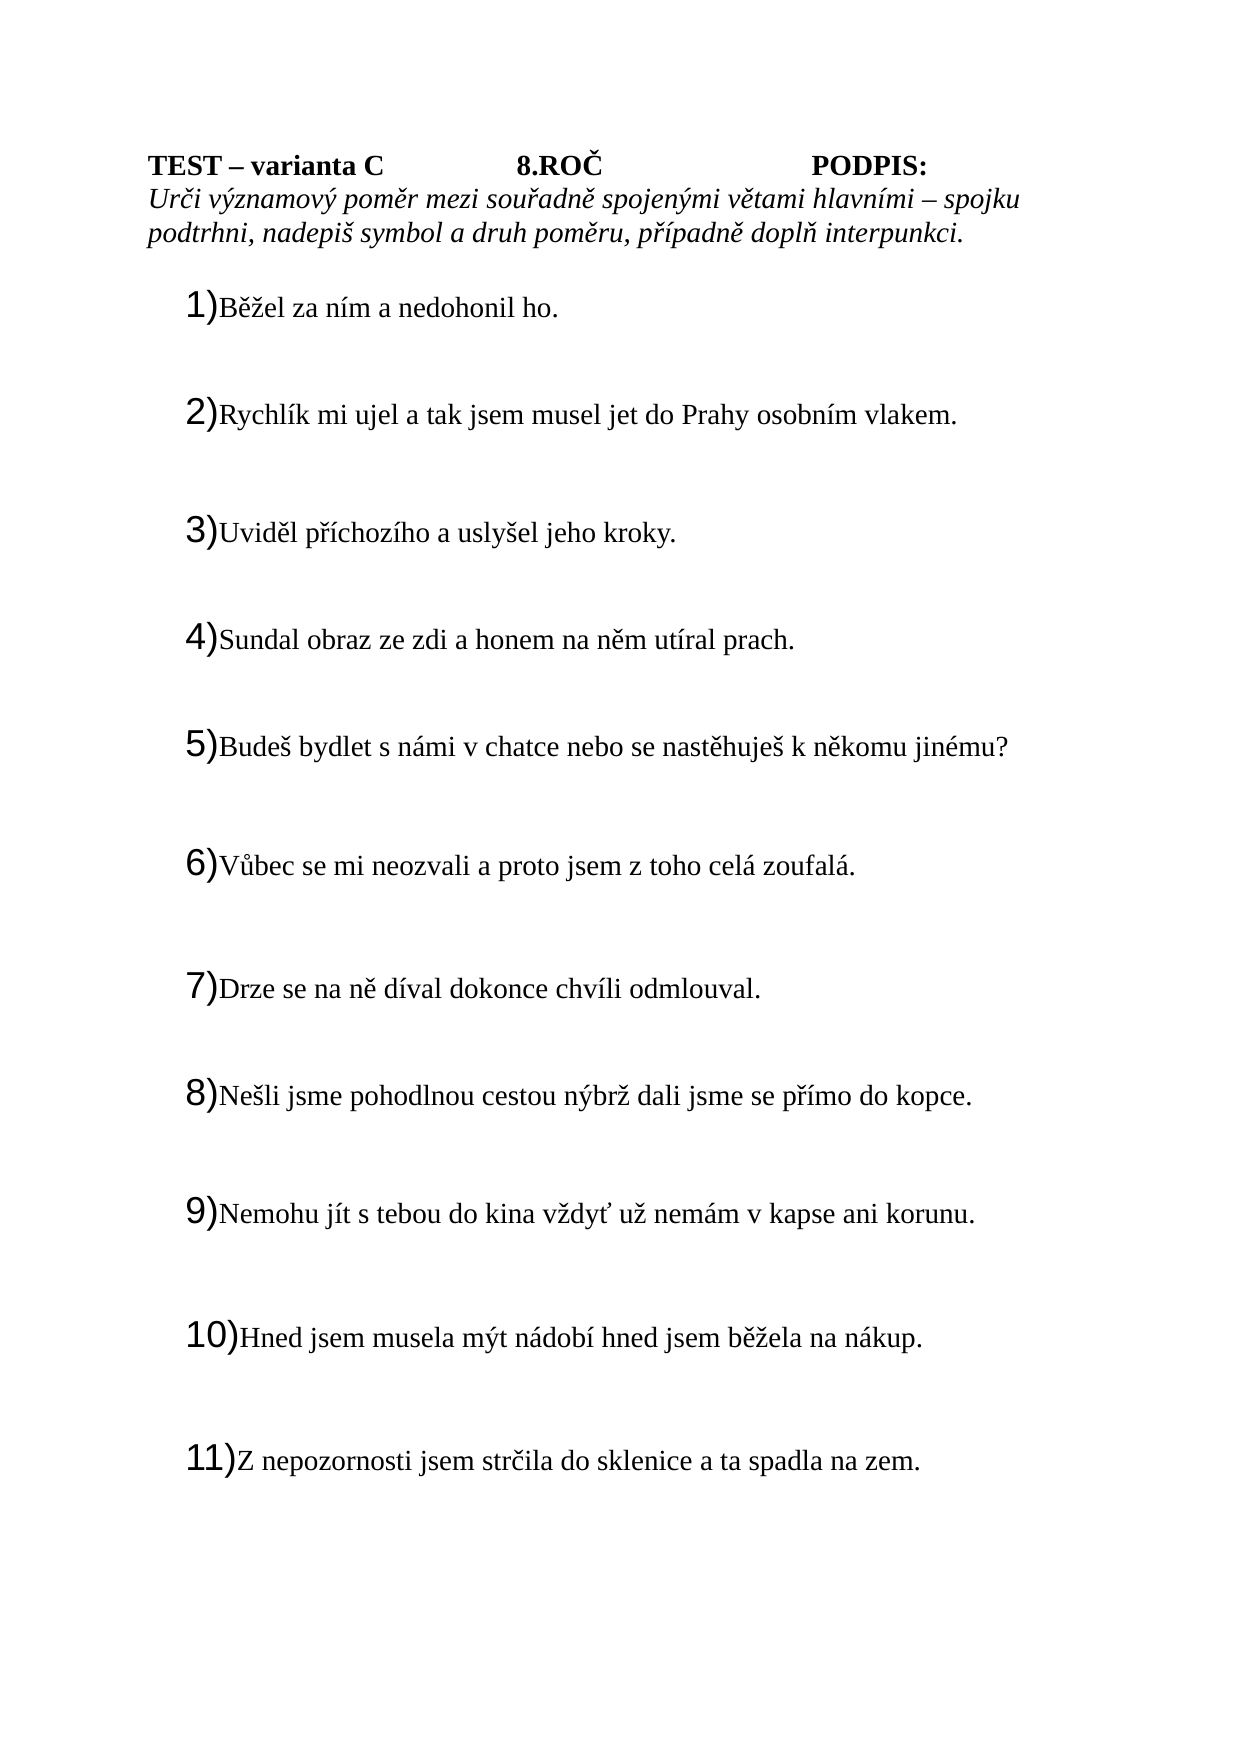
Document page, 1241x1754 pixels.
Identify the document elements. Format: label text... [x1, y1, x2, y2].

list Z nepozornosti jsem strčila do sklenice a ta spadla na zem. [185, 1435, 1093, 1478]
list Rychlík mi ujel a tak jsem musel jet do Prahy osobním vlakem. [185, 389, 1093, 432]
list Drze se na ně díval dokonce chvíli odmlouval. [185, 963, 1093, 1006]
list Budeš bydlet s námi v chatce nebo se nastěhuješ k někomu jinému? [185, 721, 1093, 764]
list Vůbec se mi neozvali a proto jsem z toho celá zoufalá. [185, 840, 1093, 883]
text TEST – varianta C 8.ROČ PODPIS: [148, 148, 1093, 181]
text Urči významový poměr mezi souřadně spojenými větami hlavními – spojku podtrhni, nadepiš symbol a druh poměru, případně doplň interpunkci. [148, 181, 1093, 248]
list Běžel za ním a nedohonil ho. [185, 282, 1093, 325]
list Nešli jsme pohodlnou cestou nýbrž dali jsme se přímo do kopce. [185, 1070, 1093, 1113]
list Uviděl příchozího a uslyšel jeho kroky. [185, 507, 1093, 550]
list Hned jsem musela mýt nádobí hned jsem běžela na nákup. [185, 1312, 1093, 1355]
list Nemohu jít s tebou do kina vždyť už nemám v kapse ani korunu. [185, 1188, 1093, 1232]
list Sundal obraz ze zdi a honem na něm utíral prach. [185, 614, 1093, 657]
